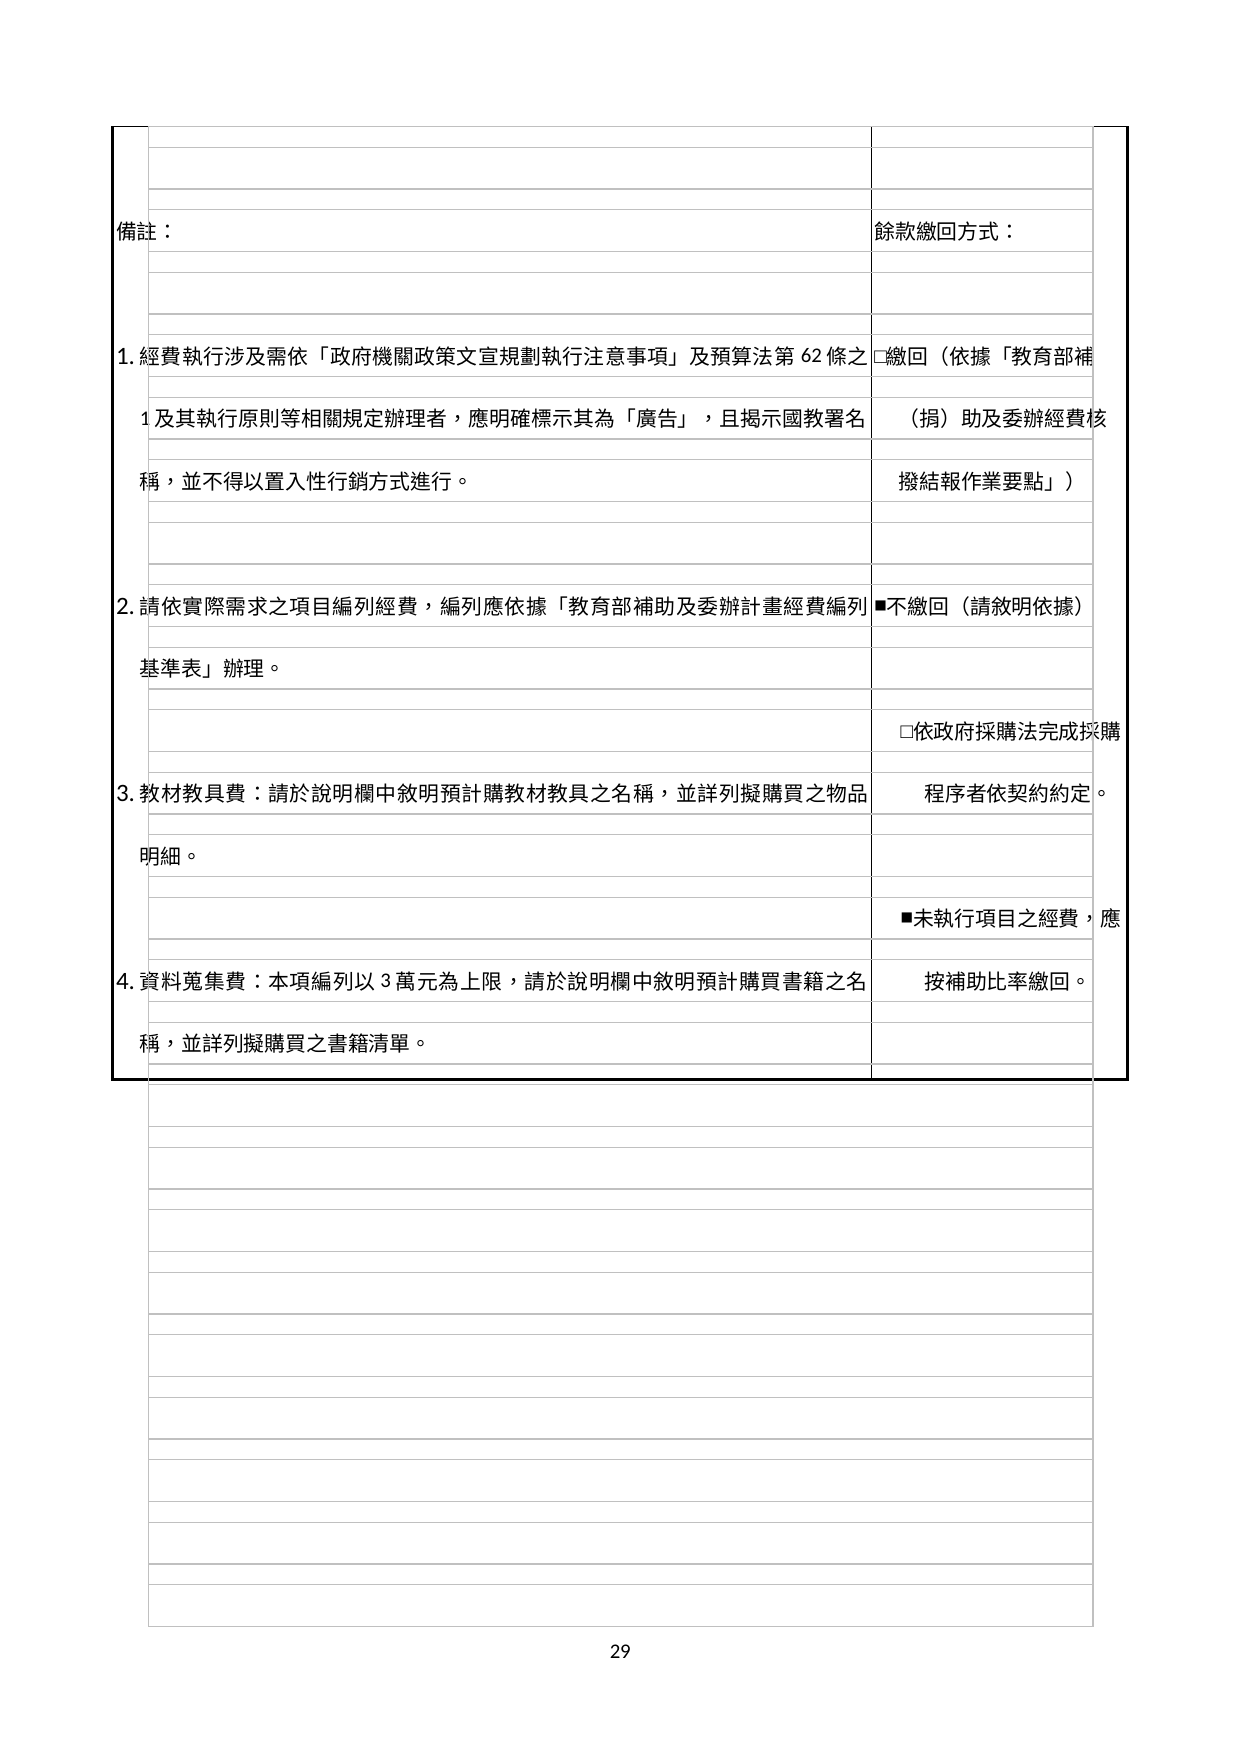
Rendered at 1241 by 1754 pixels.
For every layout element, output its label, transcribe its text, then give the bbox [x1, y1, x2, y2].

table_cell 備註： 經費執行涉及需依「政府機關政策文宣規劃執行注意事項」及預算法第62條之1及其執行原則等相關規定辦理者，應明確標示其為「廣告」，且揭示國教署名稱，並不得以置入性行銷方式進行。 請依實際需求之項目編列經費，編列應依據「教育部補助及委辦計畫經費編列基準表」辦理。 教材教具費：請於說明欄中敘明預計購教材教具之名稱，並詳列擬購買之物品明細。 資料蒐集費：本項編列以3萬元為上限，請於說明欄中敘明預計購買書籍之名稱，並詳列擬購買之書籍清單。 [149, 210, 871, 251]
table_cell 備註： 經費執行涉及需依「政府機關政策文宣規劃執行注意事項」及預算法第62條之1及其執行原則等相關規定辦理者，應明確標示其為「廣告」，且揭示國教署名稱，並不得以置入性行銷方式進行。 請依實際需求之項目編列經費，編列應依據「教育部補助及委辦計畫經費編列基準表」辦理。 教材教具費：請於說明欄中敘明預計購教材教具之名稱，並詳列擬購買之物品明細。 資料蒐集費：本項編列以3萬元為上限，請於說明欄中敘明預計購買書籍之名稱，並詳列擬購買之書籍清單。 [149, 940, 871, 959]
table_cell 備註： 經費執行涉及需依「政府機關政策文宣規劃執行注意事項」及預算法第62條之1及其執行原則等相關規定辦理者，應明確標示其為「廣告」，且揭示國教署名稱，並不得以置入性行銷方式進行。 請依實際需求之項目編列經費，編列應依據「教育部補助及委辦計畫經費編列基準表」辦理。 教材教具費：請於說明欄中敘明預計購教材教具之名稱，並詳列擬購買之物品明細。 資料蒐集費：本項編列以3萬元為上限，請於說明欄中敘明預計購買書籍之名稱，並詳列擬購買之書籍清單。 [149, 335, 871, 376]
table_cell 餘款繳回方式： □繳回（依據「教育部補（捐）助及委辦經費核撥結報作業要點」） ■不繳回（請敘明依據） □依政府採購法完成採購程序者依契約約定。 ■未執行項目之經費，應按補助比率繳回。 [872, 335, 1092, 376]
table_cell 備註： 經費執行涉及需依「政府機關政策文宣規劃執行注意事項」及預算法第62條之1及其執行原則等相關規定辦理者，應明確標示其為「廣告」，且揭示國教署名稱，並不得以置入性行銷方式進行。 請依實際需求之項目編列經費，編列應依據「教育部補助及委辦計畫經費編列基準表」辦理。 教材教具費：請於說明欄中敘明預計購教材教具之名稱，並詳列擬購買之物品明細。 資料蒐集費：本項編列以3萬元為上限，請於說明欄中敘明預計購買書籍之名稱，並詳列擬購買之書籍清單。 [149, 148, 871, 188]
table_cell 餘款繳回方式： □繳回（依據「教育部補（捐）助及委辦經費核撥結報作業要點」） ■不繳回（請敘明依據） □依政府採購法完成採購程序者依契約約定。 ■未執行項目之經費，應按補助比率繳回。 [872, 1023, 1092, 1063]
table_cell 餘款繳回方式： □繳回（依據「教育部補（捐）助及委辦經費核撥結報作業要點」） ■不繳回（請敘明依據） □依政府採購法完成採購程序者依契約約定。 ■未執行項目之經費，應按補助比率繳回。 [872, 773, 1092, 813]
table_cell 備註： 經費執行涉及需依「政府機關政策文宣規劃執行注意事項」及預算法第62條之1及其執行原則等相關規定辦理者，應明確標示其為「廣告」，且揭示國教署名稱，並不得以置入性行銷方式進行。 請依實際需求之項目編列經費，編列應依據「教育部補助及委辦計畫經費編列基準表」辦理。 教材教具費：請於說明欄中敘明預計購教材教具之名稱，並詳列擬購買之物品明細。 資料蒐集費：本項編列以3萬元為上限，請於說明欄中敘明預計購買書籍之名稱，並詳列擬購買之書籍清單。 [149, 877, 871, 897]
table_cell 備註： 經費執行涉及需依「政府機關政策文宣規劃執行注意事項」及預算法第62條之1及其執行原則等相關規定辦理者，應明確標示其為「廣告」，且揭示國教署名稱，並不得以置入性行銷方式進行。 請依實際需求之項目編列經費，編列應依據「教育部補助及委辦計畫經費編列基準表」辦理。 教材教具費：請於說明欄中敘明預計購教材教具之名稱，並詳列擬購買之物品明細。 資料蒐集費：本項編列以3萬元為上限，請於說明欄中敘明預計購買書籍之名稱，並詳列擬購買之書籍清單。 [149, 273, 871, 313]
table_cell 備註： 經費執行涉及需依「政府機關政策文宣規劃執行注意事項」及預算法第62條之1及其執行原則等相關規定辦理者，應明確標示其為「廣告」，且揭示國教署名稱，並不得以置入性行銷方式進行。 請依實際需求之項目編列經費，編列應依據「教育部補助及委辦計畫經費編列基準表」辦理。 教材教具費：請於說明欄中敘明預計購教材教具之名稱，並詳列擬購買之物品明細。 資料蒐集費：本項編列以3萬元為上限，請於說明欄中敘明預計購買書籍之名稱，並詳列擬購買之書籍清單。 [149, 565, 871, 584]
table_cell 餘款繳回方式： □繳回（依據「教育部補（捐）助及委辦經費核撥結報作業要點」） ■不繳回（請敘明依據） □依政府採購法完成採購程序者依契約約定。 ■未執行項目之經費，應按補助比率繳回。 [872, 960, 1092, 1001]
table_cell 備註： 經費執行涉及需依「政府機關政策文宣規劃執行注意事項」及預算法第62條之1及其執行原則等相關規定辦理者，應明確標示其為「廣告」，且揭示國教署名稱，並不得以置入性行銷方式進行。 請依實際需求之項目編列經費，編列應依據「教育部補助及委辦計畫經費編列基準表」辦理。 教材教具費：請於說明欄中敘明預計購教材教具之名稱，並詳列擬購買之物品明細。 資料蒐集費：本項編列以3萬元為上限，請於說明欄中敘明預計購買書籍之名稱，並詳列擬購買之書籍清單。 [114, 127, 148, 1078]
table_cell 餘款繳回方式： □繳回（依據「教育部補（捐）助及委辦經費核撥結報作業要點」） ■不繳回（請敘明依據） □依政府採購法完成採購程序者依契約約定。 ■未執行項目之經費，應按補助比率繳回。 [872, 877, 1092, 897]
table_cell 備註： 經費執行涉及需依「政府機關政策文宣規劃執行注意事項」及預算法第62條之1及其執行原則等相關規定辦理者，應明確標示其為「廣告」，且揭示國教署名稱，並不得以置入性行銷方式進行。 請依實際需求之項目編列經費，編列應依據「教育部補助及委辦計畫經費編列基準表」辦理。 教材教具費：請於說明欄中敘明預計購教材教具之名稱，並詳列擬購買之物品明細。 資料蒐集費：本項編列以3萬元為上限，請於說明欄中敘明預計購買書籍之名稱，並詳列擬購買之書籍清單。 [149, 460, 871, 501]
table_cell 餘款繳回方式： □繳回（依據「教育部補（捐）助及委辦經費核撥結報作業要點」） ■不繳回（請敘明依據） □依政府採購法完成採購程序者依契約約定。 ■未執行項目之經費，應按補助比率繳回。 [872, 752, 1092, 772]
table_cell 餘款繳回方式： □繳回（依據「教育部補（捐）助及委辦經費核撥結報作業要點」） ■不繳回（請敘明依據） □依政府採購法完成採購程序者依契約約定。 ■未執行項目之經費，應按補助比率繳回。 [872, 210, 1092, 251]
table_cell 備註： 經費執行涉及需依「政府機關政策文宣規劃執行注意事項」及預算法第62條之1及其執行原則等相關規定辦理者，應明確標示其為「廣告」，且揭示國教署名稱，並不得以置入性行銷方式進行。 請依實際需求之項目編列經費，編列應依據「教育部補助及委辦計畫經費編列基準表」辦理。 教材教具費：請於說明欄中敘明預計購教材教具之名稱，並詳列擬購買之物品明細。 資料蒐集費：本項編列以3萬元為上限，請於說明欄中敘明預計購買書籍之名稱，並詳列擬購買之書籍清單。 [149, 835, 871, 876]
table_cell 備註： 經費執行涉及需依「政府機關政策文宣規劃執行注意事項」及預算法第62條之1及其執行原則等相關規定辦理者，應明確標示其為「廣告」，且揭示國教署名稱，並不得以置入性行銷方式進行。 請依實際需求之項目編列經費，編列應依據「教育部補助及委辦計畫經費編列基準表」辦理。 教材教具費：請於說明欄中敘明預計購教材教具之名稱，並詳列擬購買之物品明細。 資料蒐集費：本項編列以3萬元為上限，請於說明欄中敘明預計購買書籍之名稱，並詳列擬購買之書籍清單。 [149, 627, 871, 647]
table_cell 餘款繳回方式： □繳回（依據「教育部補（捐）助及委辦經費核撥結報作業要點」） ■不繳回（請敘明依據） □依政府採購法完成採購程序者依契約約定。 ■未執行項目之經費，應按補助比率繳回。 [872, 565, 1092, 584]
table_cell 餘款繳回方式： □繳回（依據「教育部補（捐）助及委辦經費核撥結報作業要點」） ■不繳回（請敘明依據） □依政府採購法完成採購程序者依契約約定。 ■未執行項目之經費，應按補助比率繳回。 [872, 627, 1092, 647]
table_cell 餘款繳回方式： □繳回（依據「教育部補（捐）助及委辦經費核撥結報作業要點」） ■不繳回（請敘明依據） □依政府採購法完成採購程序者依契約約定。 ■未執行項目之經費，應按補助比率繳回。 [872, 648, 1092, 688]
table_cell 備註： 經費執行涉及需依「政府機關政策文宣規劃執行注意事項」及預算法第62條之1及其執行原則等相關規定辦理者，應明確標示其為「廣告」，且揭示國教署名稱，並不得以置入性行銷方式進行。 請依實際需求之項目編列經費，編列應依據「教育部補助及委辦計畫經費編列基準表」辦理。 教材教具費：請於說明欄中敘明預計購教材教具之名稱，並詳列擬購買之物品明細。 資料蒐集費：本項編列以3萬元為上限，請於說明欄中敘明預計購買書籍之名稱，並詳列擬購買之書籍清單。 [149, 752, 871, 772]
table_cell 備註： 經費執行涉及需依「政府機關政策文宣規劃執行注意事項」及預算法第62條之1及其執行原則等相關規定辦理者，應明確標示其為「廣告」，且揭示國教署名稱，並不得以置入性行銷方式進行。 請依實際需求之項目編列經費，編列應依據「教育部補助及委辦計畫經費編列基準表」辦理。 教材教具費：請於說明欄中敘明預計購教材教具之名稱，並詳列擬購買之物品明細。 資料蒐集費：本項編列以3萬元為上限，請於說明欄中敘明預計購買書籍之名稱，並詳列擬購買之書籍清單。 [149, 898, 871, 938]
table_cell 備註： 經費執行涉及需依「政府機關政策文宣規劃執行注意事項」及預算法第62條之1及其執行原則等相關規定辦理者，應明確標示其為「廣告」，且揭示國教署名稱，並不得以置入性行銷方式進行。 請依實際需求之項目編列經費，編列應依據「教育部補助及委辦計畫經費編列基準表」辦理。 教材教具費：請於說明欄中敘明預計購教材教具之名稱，並詳列擬購買之物品明細。 資料蒐集費：本項編列以3萬元為上限，請於說明欄中敘明預計購買書籍之名稱，並詳列擬購買之書籍清單。 [149, 960, 871, 1001]
table_cell 備註： 經費執行涉及需依「政府機關政策文宣規劃執行注意事項」及預算法第62條之1及其執行原則等相關規定辦理者，應明確標示其為「廣告」，且揭示國教署名稱，並不得以置入性行銷方式進行。 請依實際需求之項目編列經費，編列應依據「教育部補助及委辦計畫經費編列基準表」辦理。 教材教具費：請於說明欄中敘明預計購教材教具之名稱，並詳列擬購買之物品明細。 資料蒐集費：本項編列以3萬元為上限，請於說明欄中敘明預計購買書籍之名稱，並詳列擬購買之書籍清單。 [149, 252, 871, 272]
table_cell 備註： 經費執行涉及需依「政府機關政策文宣規劃執行注意事項」及預算法第62條之1及其執行原則等相關規定辦理者，應明確標示其為「廣告」，且揭示國教署名稱，並不得以置入性行銷方式進行。 請依實際需求之項目編列經費，編列應依據「教育部補助及委辦計畫經費編列基準表」辦理。 教材教具費：請於說明欄中敘明預計購教材教具之名稱，並詳列擬購買之物品明細。 資料蒐集費：本項編列以3萬元為上限，請於說明欄中敘明預計購買書籍之名稱，並詳列擬購買之書籍清單。 [149, 773, 871, 813]
table_cell 餘款繳回方式： □繳回（依據「教育部補（捐）助及委辦經費核撥結報作業要點」） ■不繳回（請敘明依據） □依政府採購法完成採購程序者依契約約定。 ■未執行項目之經費，應按補助比率繳回。 [872, 898, 1092, 938]
table_cell 餘款繳回方式： □繳回（依據「教育部補（捐）助及委辦經費核撥結報作業要點」） ■不繳回（請敘明依據） □依政府採購法完成採購程序者依契約約定。 ■未執行項目之經費，應按補助比率繳回。 [872, 585, 1092, 626]
table_cell 備註： 經費執行涉及需依「政府機關政策文宣規劃執行注意事項」及預算法第62條之1及其執行原則等相關規定辦理者，應明確標示其為「廣告」，且揭示國教署名稱，並不得以置入性行銷方式進行。 請依實際需求之項目編列經費，編列應依據「教育部補助及委辦計畫經費編列基準表」辦理。 教材教具費：請於說明欄中敘明預計購教材教具之名稱，並詳列擬購買之物品明細。 資料蒐集費：本項編列以3萬元為上限，請於說明欄中敘明預計購買書籍之名稱，並詳列擬購買之書籍清單。 [149, 1023, 871, 1063]
table_cell 餘款繳回方式： □繳回（依據「教育部補（捐）助及委辦經費核撥結報作業要點」） ■不繳回（請敘明依據） □依政府採購法完成採購程序者依契約約定。 ■未執行項目之經費，應按補助比率繳回。 [872, 690, 1092, 709]
table_cell 餘款繳回方式： □繳回（依據「教育部補（捐）助及委辦經費核撥結報作業要點」） ■不繳回（請敘明依據） □依政府採購法完成採購程序者依契約約定。 ■未執行項目之經費，應按補助比率繳回。 [872, 148, 1092, 188]
table_cell 餘款繳回方式： □繳回（依據「教育部補（捐）助及委辦經費核撥結報作業要點」） ■不繳回（請敘明依據） □依政府採購法完成採購程序者依契約約定。 ■未執行項目之經費，應按補助比率繳回。 [872, 190, 1092, 209]
table_cell 餘款繳回方式： □繳回（依據「教育部補（捐）助及委辦經費核撥結報作業要點」） ■不繳回（請敘明依據） □依政府採購法完成採購程序者依契約約定。 ■未執行項目之經費，應按補助比率繳回。 [872, 815, 1092, 834]
table_cell 備註： 經費執行涉及需依「政府機關政策文宣規劃執行注意事項」及預算法第62條之1及其執行原則等相關規定辦理者，應明確標示其為「廣告」，且揭示國教署名稱，並不得以置入性行銷方式進行。 請依實際需求之項目編列經費，編列應依據「教育部補助及委辦計畫經費編列基準表」辦理。 教材教具費：請於說明欄中敘明預計購教材教具之名稱，並詳列擬購買之物品明細。 資料蒐集費：本項編列以3萬元為上限，請於說明欄中敘明預計購買書籍之名稱，並詳列擬購買之書籍清單。 [149, 815, 871, 834]
table_cell 餘款繳回方式： □繳回（依據「教育部補（捐）助及委辦經費核撥結報作業要點」） ■不繳回（請敘明依據） □依政府採購法完成採購程序者依契約約定。 ■未執行項目之經費，應按補助比率繳回。 [872, 1002, 1092, 1022]
table_cell 餘款繳回方式： □繳回（依據「教育部補（捐）助及委辦經費核撥結報作業要點」） ■不繳回（請敘明依據） □依政府採購法完成採購程序者依契約約定。 ■未執行項目之經費，應按補助比率繳回。 [872, 377, 1092, 397]
table_cell 餘款繳回方式： □繳回（依據「教育部補（捐）助及委辦經費核撥結報作業要點」） ■不繳回（請敘明依據） □依政府採購法完成採購程序者依契約約定。 ■未執行項目之經費，應按補助比率繳回。 [1094, 127, 1126, 1078]
table_cell 餘款繳回方式： □繳回（依據「教育部補（捐）助及委辦經費核撥結報作業要點」） ■不繳回（請敘明依據） □依政府採購法完成採購程序者依契約約定。 ■未執行項目之經費，應按補助比率繳回。 [872, 273, 1092, 313]
table_cell 備註： 經費執行涉及需依「政府機關政策文宣規劃執行注意事項」及預算法第62條之1及其執行原則等相關規定辦理者，應明確標示其為「廣告」，且揭示國教署名稱，並不得以置入性行銷方式進行。 請依實際需求之項目編列經費，編列應依據「教育部補助及委辦計畫經費編列基準表」辦理。 教材教具費：請於說明欄中敘明預計購教材教具之名稱，並詳列擬購買之物品明細。 資料蒐集費：本項編列以3萬元為上限，請於說明欄中敘明預計購買書籍之名稱，並詳列擬購買之書籍清單。 [149, 315, 871, 334]
table_cell 餘款繳回方式： □繳回（依據「教育部補（捐）助及委辦經費核撥結報作業要點」） ■不繳回（請敘明依據） □依政府採購法完成採購程序者依契約約定。 ■未執行項目之經費，應按補助比率繳回。 [872, 398, 1092, 438]
table_cell 備註： 經費執行涉及需依「政府機關政策文宣規劃執行注意事項」及預算法第62條之1及其執行原則等相關規定辦理者，應明確標示其為「廣告」，且揭示國教署名稱，並不得以置入性行銷方式進行。 請依實際需求之項目編列經費，編列應依據「教育部補助及委辦計畫經費編列基準表」辦理。 教材教具費：請於說明欄中敘明預計購教材教具之名稱，並詳列擬購買之物品明細。 資料蒐集費：本項編列以3萬元為上限，請於說明欄中敘明預計購買書籍之名稱，並詳列擬購買之書籍清單。 [149, 440, 871, 459]
table_cell 備註： 經費執行涉及需依「政府機關政策文宣規劃執行注意事項」及預算法第62條之1及其執行原則等相關規定辦理者，應明確標示其為「廣告」，且揭示國教署名稱，並不得以置入性行銷方式進行。 請依實際需求之項目編列經費，編列應依據「教育部補助及委辦計畫經費編列基準表」辦理。 教材教具費：請於說明欄中敘明預計購教材教具之名稱，並詳列擬購買之物品明細。 資料蒐集費：本項編列以3萬元為上限，請於說明欄中敘明預計購買書籍之名稱，並詳列擬購買之書籍清單。 [149, 190, 871, 209]
table_cell 餘款繳回方式： □繳回（依據「教育部補（捐）助及委辦經費核撥結報作業要點」） ■不繳回（請敘明依據） □依政府採購法完成採購程序者依契約約定。 ■未執行項目之經費，應按補助比率繳回。 [872, 252, 1092, 272]
table_cell 備註： 經費執行涉及需依「政府機關政策文宣規劃執行注意事項」及預算法第62條之1及其執行原則等相關規定辦理者，應明確標示其為「廣告」，且揭示國教署名稱，並不得以置入性行銷方式進行。 請依實際需求之項目編列經費，編列應依據「教育部補助及委辦計畫經費編列基準表」辦理。 教材教具費：請於說明欄中敘明預計購教材教具之名稱，並詳列擬購買之物品明細。 資料蒐集費：本項編列以3萬元為上限，請於說明欄中敘明預計購買書籍之名稱，並詳列擬購買之書籍清單。 [149, 502, 871, 522]
table_cell 餘款繳回方式： □繳回（依據「教育部補（捐）助及委辦經費核撥結報作業要點」） ■不繳回（請敘明依據） □依政府採購法完成採購程序者依契約約定。 ■未執行項目之經費，應按補助比率繳回。 [872, 523, 1092, 563]
table_cell 備註： 經費執行涉及需依「政府機關政策文宣規劃執行注意事項」及預算法第62條之1及其執行原則等相關規定辦理者，應明確標示其為「廣告」，且揭示國教署名稱，並不得以置入性行銷方式進行。 請依實際需求之項目編列經費，編列應依據「教育部補助及委辦計畫經費編列基準表」辦理。 教材教具費：請於說明欄中敘明預計購教材教具之名稱，並詳列擬購買之物品明細。 資料蒐集費：本項編列以3萬元為上限，請於說明欄中敘明預計購買書籍之名稱，並詳列擬購買之書籍清單。 [149, 398, 871, 438]
table_cell 餘款繳回方式： □繳回（依據「教育部補（捐）助及委辦經費核撥結報作業要點」） ■不繳回（請敘明依據） □依政府採購法完成採購程序者依契約約定。 ■未執行項目之經費，應按補助比率繳回。 [872, 1065, 1092, 1078]
table_cell 備註： 經費執行涉及需依「政府機關政策文宣規劃執行注意事項」及預算法第62條之1及其執行原則等相關規定辦理者，應明確標示其為「廣告」，且揭示國教署名稱，並不得以置入性行銷方式進行。 請依實際需求之項目編列經費，編列應依據「教育部補助及委辦計畫經費編列基準表」辦理。 教材教具費：請於說明欄中敘明預計購教材教具之名稱，並詳列擬購買之物品明細。 資料蒐集費：本項編列以3萬元為上限，請於說明欄中敘明預計購買書籍之名稱，並詳列擬購買之書籍清單。 [149, 1065, 871, 1078]
table_cell 餘款繳回方式： □繳回（依據「教育部補（捐）助及委辦經費核撥結報作業要點」） ■不繳回（請敘明依據） □依政府採購法完成採購程序者依契約約定。 ■未執行項目之經費，應按補助比率繳回。 [872, 127, 1092, 147]
table_cell 備註： 經費執行涉及需依「政府機關政策文宣規劃執行注意事項」及預算法第62條之1及其執行原則等相關規定辦理者，應明確標示其為「廣告」，且揭示國教署名稱，並不得以置入性行銷方式進行。 請依實際需求之項目編列經費，編列應依據「教育部補助及委辦計畫經費編列基準表」辦理。 教材教具費：請於說明欄中敘明預計購教材教具之名稱，並詳列擬購買之物品明細。 資料蒐集費：本項編列以3萬元為上限，請於說明欄中敘明預計購買書籍之名稱，並詳列擬購買之書籍清單。 [149, 710, 871, 751]
table_cell 餘款繳回方式： □繳回（依據「教育部補（捐）助及委辦經費核撥結報作業要點」） ■不繳回（請敘明依據） □依政府採購法完成採購程序者依契約約定。 ■未執行項目之經費，應按補助比率繳回。 [872, 710, 1092, 751]
table_cell 備註： 經費執行涉及需依「政府機關政策文宣規劃執行注意事項」及預算法第62條之1及其執行原則等相關規定辦理者，應明確標示其為「廣告」，且揭示國教署名稱，並不得以置入性行銷方式進行。 請依實際需求之項目編列經費，編列應依據「教育部補助及委辦計畫經費編列基準表」辦理。 教材教具費：請於說明欄中敘明預計購教材教具之名稱，並詳列擬購買之物品明細。 資料蒐集費：本項編列以3萬元為上限，請於說明欄中敘明預計購買書籍之名稱，並詳列擬購買之書籍清單。 [149, 585, 871, 626]
table_cell 餘款繳回方式： □繳回（依據「教育部補（捐）助及委辦經費核撥結報作業要點」） ■不繳回（請敘明依據） □依政府採購法完成採購程序者依契約約定。 ■未執行項目之經費，應按補助比率繳回。 [872, 940, 1092, 959]
table_cell 備註： 經費執行涉及需依「政府機關政策文宣規劃執行注意事項」及預算法第62條之1及其執行原則等相關規定辦理者，應明確標示其為「廣告」，且揭示國教署名稱，並不得以置入性行銷方式進行。 請依實際需求之項目編列經費，編列應依據「教育部補助及委辦計畫經費編列基準表」辦理。 教材教具費：請於說明欄中敘明預計購教材教具之名稱，並詳列擬購買之物品明細。 資料蒐集費：本項編列以3萬元為上限，請於說明欄中敘明預計購買書籍之名稱，並詳列擬購買之書籍清單。 [149, 648, 871, 688]
table_cell 備註： 經費執行涉及需依「政府機關政策文宣規劃執行注意事項」及預算法第62條之1及其執行原則等相關規定辦理者，應明確標示其為「廣告」，且揭示國教署名稱，並不得以置入性行銷方式進行。 請依實際需求之項目編列經費，編列應依據「教育部補助及委辦計畫經費編列基準表」辦理。 教材教具費：請於說明欄中敘明預計購教材教具之名稱，並詳列擬購買之物品明細。 資料蒐集費：本項編列以3萬元為上限，請於說明欄中敘明預計購買書籍之名稱，並詳列擬購買之書籍清單。 [149, 1002, 871, 1022]
table_cell 餘款繳回方式： □繳回（依據「教育部補（捐）助及委辦經費核撥結報作業要點」） ■不繳回（請敘明依據） □依政府採購法完成採購程序者依契約約定。 ■未執行項目之經費，應按補助比率繳回。 [872, 835, 1092, 876]
table_cell 備註： 經費執行涉及需依「政府機關政策文宣規劃執行注意事項」及預算法第62條之1及其執行原則等相關規定辦理者，應明確標示其為「廣告」，且揭示國教署名稱，並不得以置入性行銷方式進行。 請依實際需求之項目編列經費，編列應依據「教育部補助及委辦計畫經費編列基準表」辦理。 教材教具費：請於說明欄中敘明預計購教材教具之名稱，並詳列擬購買之物品明細。 資料蒐集費：本項編列以3萬元為上限，請於說明欄中敘明預計購買書籍之名稱，並詳列擬購買之書籍清單。 [149, 690, 871, 709]
table_cell 備註： 經費執行涉及需依「政府機關政策文宣規劃執行注意事項」及預算法第62條之1及其執行原則等相關規定辦理者，應明確標示其為「廣告」，且揭示國教署名稱，並不得以置入性行銷方式進行。 請依實際需求之項目編列經費，編列應依據「教育部補助及委辦計畫經費編列基準表」辦理。 教材教具費：請於說明欄中敘明預計購教材教具之名稱，並詳列擬購買之物品明細。 資料蒐集費：本項編列以3萬元為上限，請於說明欄中敘明預計購買書籍之名稱，並詳列擬購買之書籍清單。 [149, 377, 871, 397]
table_cell 備註： 經費執行涉及需依「政府機關政策文宣規劃執行注意事項」及預算法第62條之1及其執行原則等相關規定辦理者，應明確標示其為「廣告」，且揭示國教署名稱，並不得以置入性行銷方式進行。 請依實際需求之項目編列經費，編列應依據「教育部補助及委辦計畫經費編列基準表」辦理。 教材教具費：請於說明欄中敘明預計購教材教具之名稱，並詳列擬購買之物品明細。 資料蒐集費：本項編列以3萬元為上限，請於說明欄中敘明預計購買書籍之名稱，並詳列擬購買之書籍清單。 [149, 127, 871, 147]
table_cell 餘款繳回方式： □繳回（依據「教育部補（捐）助及委辦經費核撥結報作業要點」） ■不繳回（請敘明依據） □依政府採購法完成採購程序者依契約約定。 ■未執行項目之經費，應按補助比率繳回。 [872, 502, 1092, 522]
table_cell 備註： 經費執行涉及需依「政府機關政策文宣規劃執行注意事項」及預算法第62條之1及其執行原則等相關規定辦理者，應明確標示其為「廣告」，且揭示國教署名稱，並不得以置入性行銷方式進行。 請依實際需求之項目編列經費，編列應依據「教育部補助及委辦計畫經費編列基準表」辦理。 教材教具費：請於說明欄中敘明預計購教材教具之名稱，並詳列擬購買之物品明細。 資料蒐集費：本項編列以3萬元為上限，請於說明欄中敘明預計購買書籍之名稱，並詳列擬購買之書籍清單。 [149, 523, 871, 563]
table_cell 餘款繳回方式： □繳回（依據「教育部補（捐）助及委辦經費核撥結報作業要點」） ■不繳回（請敘明依據） □依政府採購法完成採購程序者依契約約定。 ■未執行項目之經費，應按補助比率繳回。 [872, 460, 1092, 501]
table_cell 餘款繳回方式： □繳回（依據「教育部補（捐）助及委辦經費核撥結報作業要點」） ■不繳回（請敘明依據） □依政府採購法完成採購程序者依契約約定。 ■未執行項目之經費，應按補助比率繳回。 [872, 315, 1092, 334]
table_cell 餘款繳回方式： □繳回（依據「教育部補（捐）助及委辦經費核撥結報作業要點」） ■不繳回（請敘明依據） □依政府採購法完成採購程序者依契約約定。 ■未執行項目之經費，應按補助比率繳回。 [872, 440, 1092, 459]
